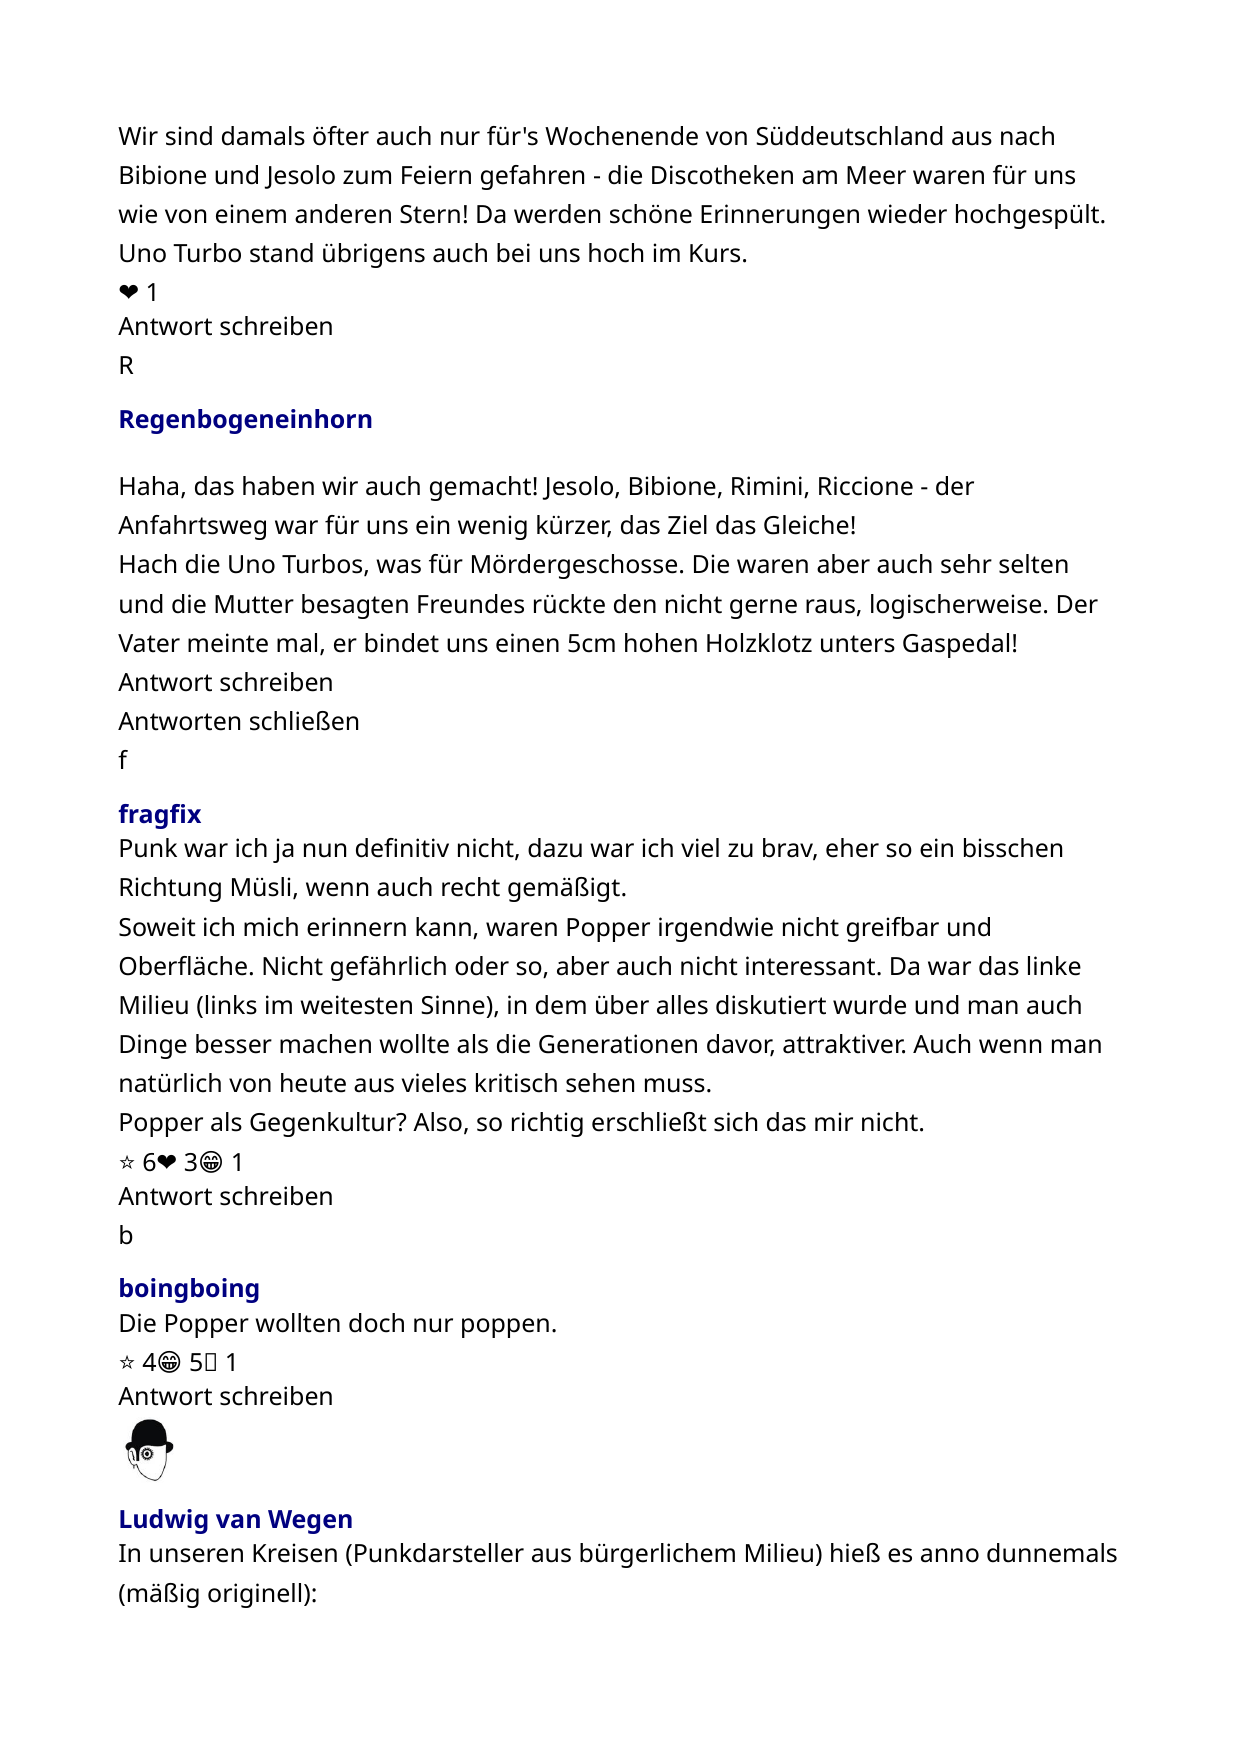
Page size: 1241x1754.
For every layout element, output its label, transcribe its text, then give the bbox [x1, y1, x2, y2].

text Popper als Gegenkultur? Also, so richtig erschließt sich das mir nicht. [118, 1105, 1122, 1139]
text Haha, das haben wir auch gemacht! Jesolo, Bibione, Rimini, Riccione - der Anfahrtsweg war für uns ein wenig kürzer, das Ziel das Gleiche! [118, 469, 1122, 542]
text Antwort schreiben [118, 1178, 1122, 1212]
text ⭐️ 4😁 5🙁 1 [118, 1344, 1122, 1378]
subtitle fragfix [118, 797, 1122, 831]
text ❤️ 1 [118, 275, 1122, 309]
subtitle Regenbogeneinhorn [118, 402, 1122, 436]
subtitle boingboing [118, 1271, 1122, 1305]
text Punk war ich ja nun definitiv nicht, dazu war ich viel zu brav, eher so ein bisschen Richtung Müsli, wenn auch recht gemäßigt. [118, 831, 1122, 904]
subtitle Ludwig van Wegen [118, 1502, 1122, 1536]
text Soweit ich mich erinnern kann, waren Popper irgendwie nicht greifbar und Oberfläche. Nicht gefährlich oder so, aber auch nicht interessant. Da war das linke Milieu (links im weitesten Sinne), in dem über alles diskutiert wurde und man auch Dinge besser machen wollte als die Generationen davor, attraktiver. Auch wenn man natürlich von heute aus vieles kritisch sehen muss. [118, 909, 1122, 1100]
text In unseren Kreisen (Punkdarsteller aus bürgerlichem Milieu) hieß es anno dunnemals (mäßig originell): [118, 1536, 1122, 1609]
text Antwort schreiben [118, 1378, 1122, 1412]
text R [118, 348, 1122, 382]
text f [118, 743, 1122, 777]
text Wir sind damals öfter auch nur für's Wochenende von Süddeutschland aus nach Bibione und Jesolo zum Feiern gefahren - die Discotheken am Meer waren für uns wie von einem anderen Stern! Da werden schöne Erinnerungen wieder hochgespült. Uno Turbo stand übrigens auch bei uns hoch im Kurs. [118, 118, 1122, 270]
text Antwort schreiben [118, 665, 1122, 699]
text Antwort schreiben [118, 309, 1122, 343]
text Die Popper wollten doch nur poppen. [118, 1305, 1122, 1339]
text Hach die Uno Turbos, was für Mördergeschosse. Die waren aber auch sehr selten und die Mutter besagten Freundes rückte den nicht gerne raus, logischerweise. Der Vater meinte mal, er bindet uns einen 5cm hohen Holzklotz unters Gaspedal! [118, 547, 1122, 659]
text b [118, 1217, 1122, 1251]
picture [118, 1417, 184, 1484]
text ⭐️ 6❤️ 3😁 1 [118, 1144, 1122, 1178]
text Antworten schließen [118, 704, 1122, 738]
